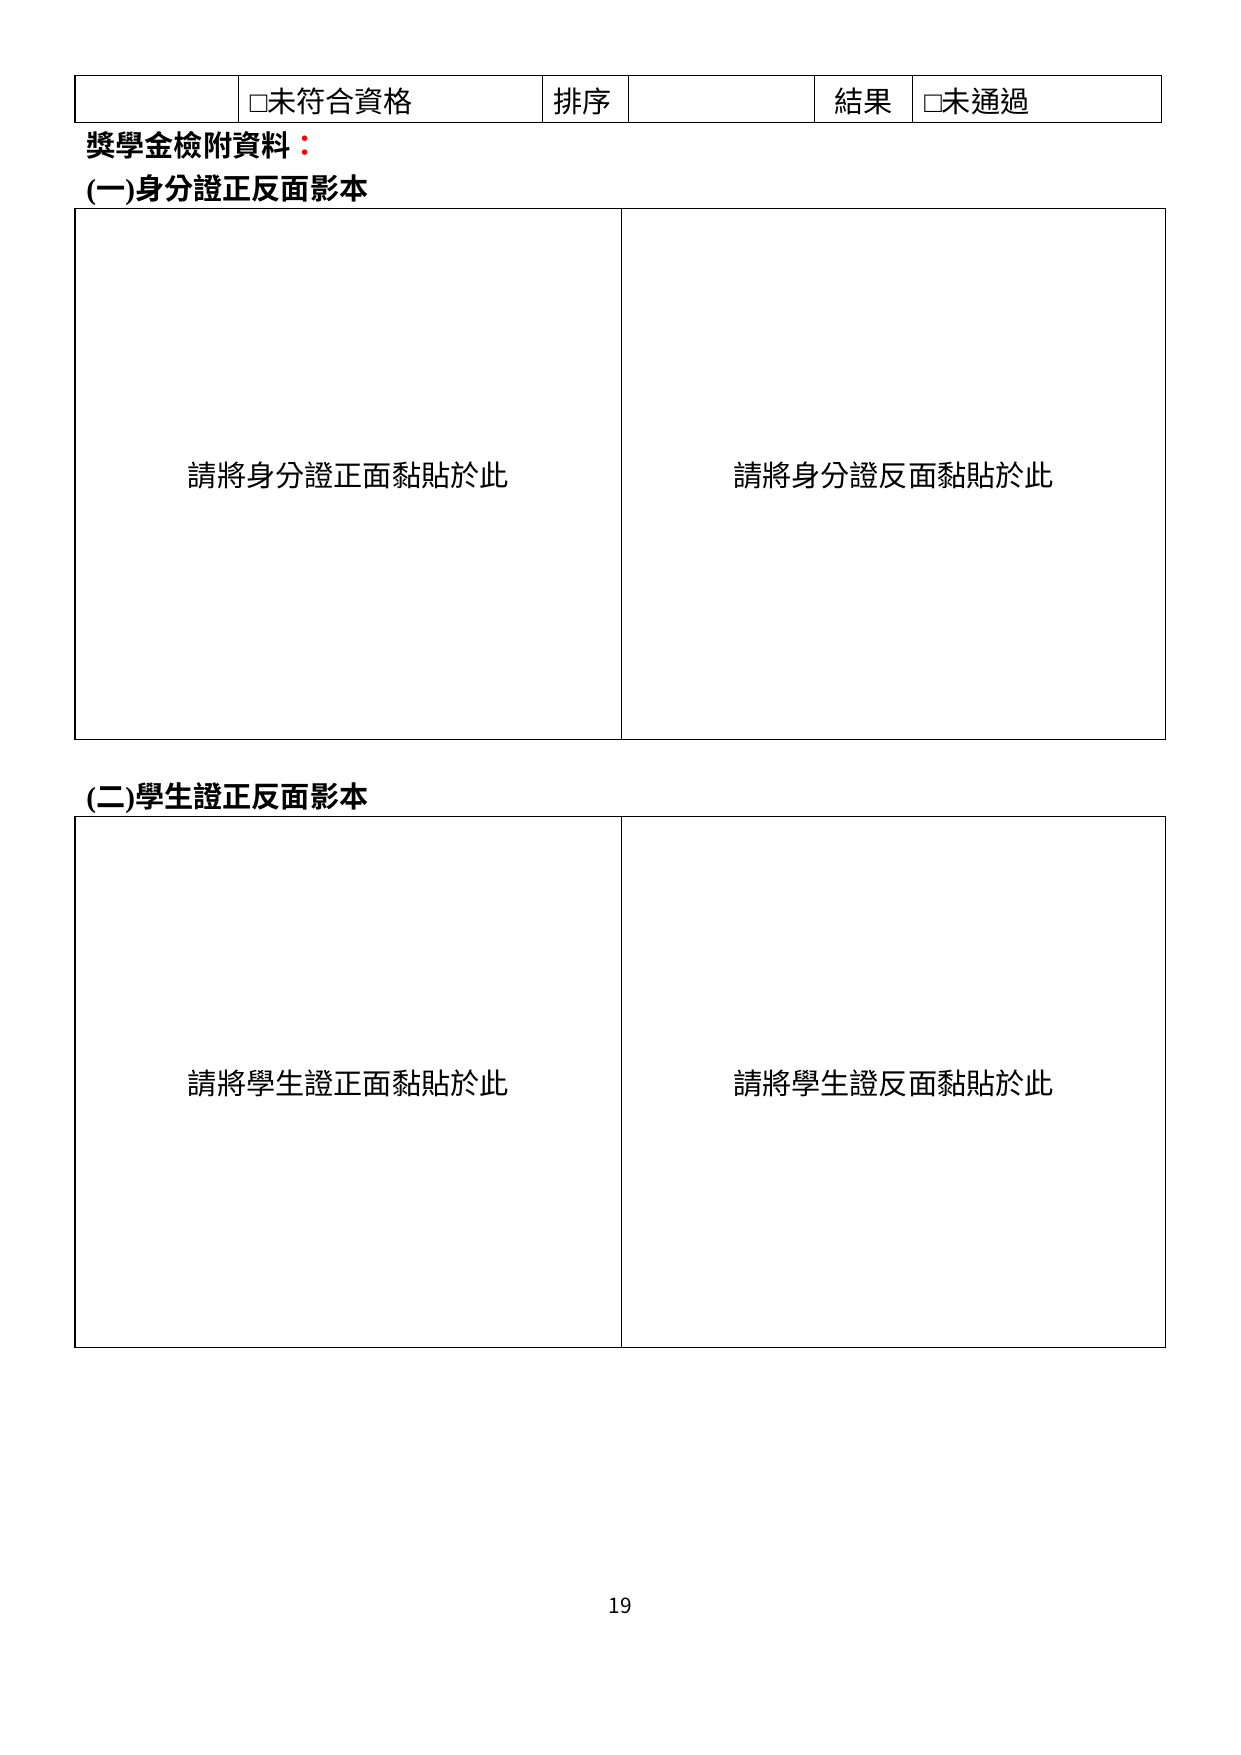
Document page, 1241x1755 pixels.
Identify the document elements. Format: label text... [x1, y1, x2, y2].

table_cell 請將身分證正面黏貼於此 [76, 209, 621, 739]
table_cell 請將學生證反面黏貼於此 [622, 817, 1165, 1347]
table_cell [75, 740, 621, 773]
table_cell [621, 774, 1166, 816]
table_cell □未符合資格 [239, 76, 542, 122]
table_cell (二)學生證正反面影本 [75, 774, 621, 816]
table_cell 請將學生證正面黏貼於此 [76, 817, 621, 1347]
table_cell 結果 [815, 76, 912, 122]
table_cell 獎學金檢附資料： (一)身分證正反面影本 [75, 123, 621, 207]
table_cell □未通過 [913, 76, 1161, 122]
table_cell [621, 122, 1166, 207]
table_cell [1162, 75, 1166, 122]
table_cell 請將身分證反面黏貼於此 [622, 209, 1165, 739]
table_cell [76, 76, 238, 122]
table_cell [629, 76, 814, 122]
table_cell 排序 [543, 76, 628, 122]
table_cell [621, 740, 1166, 773]
